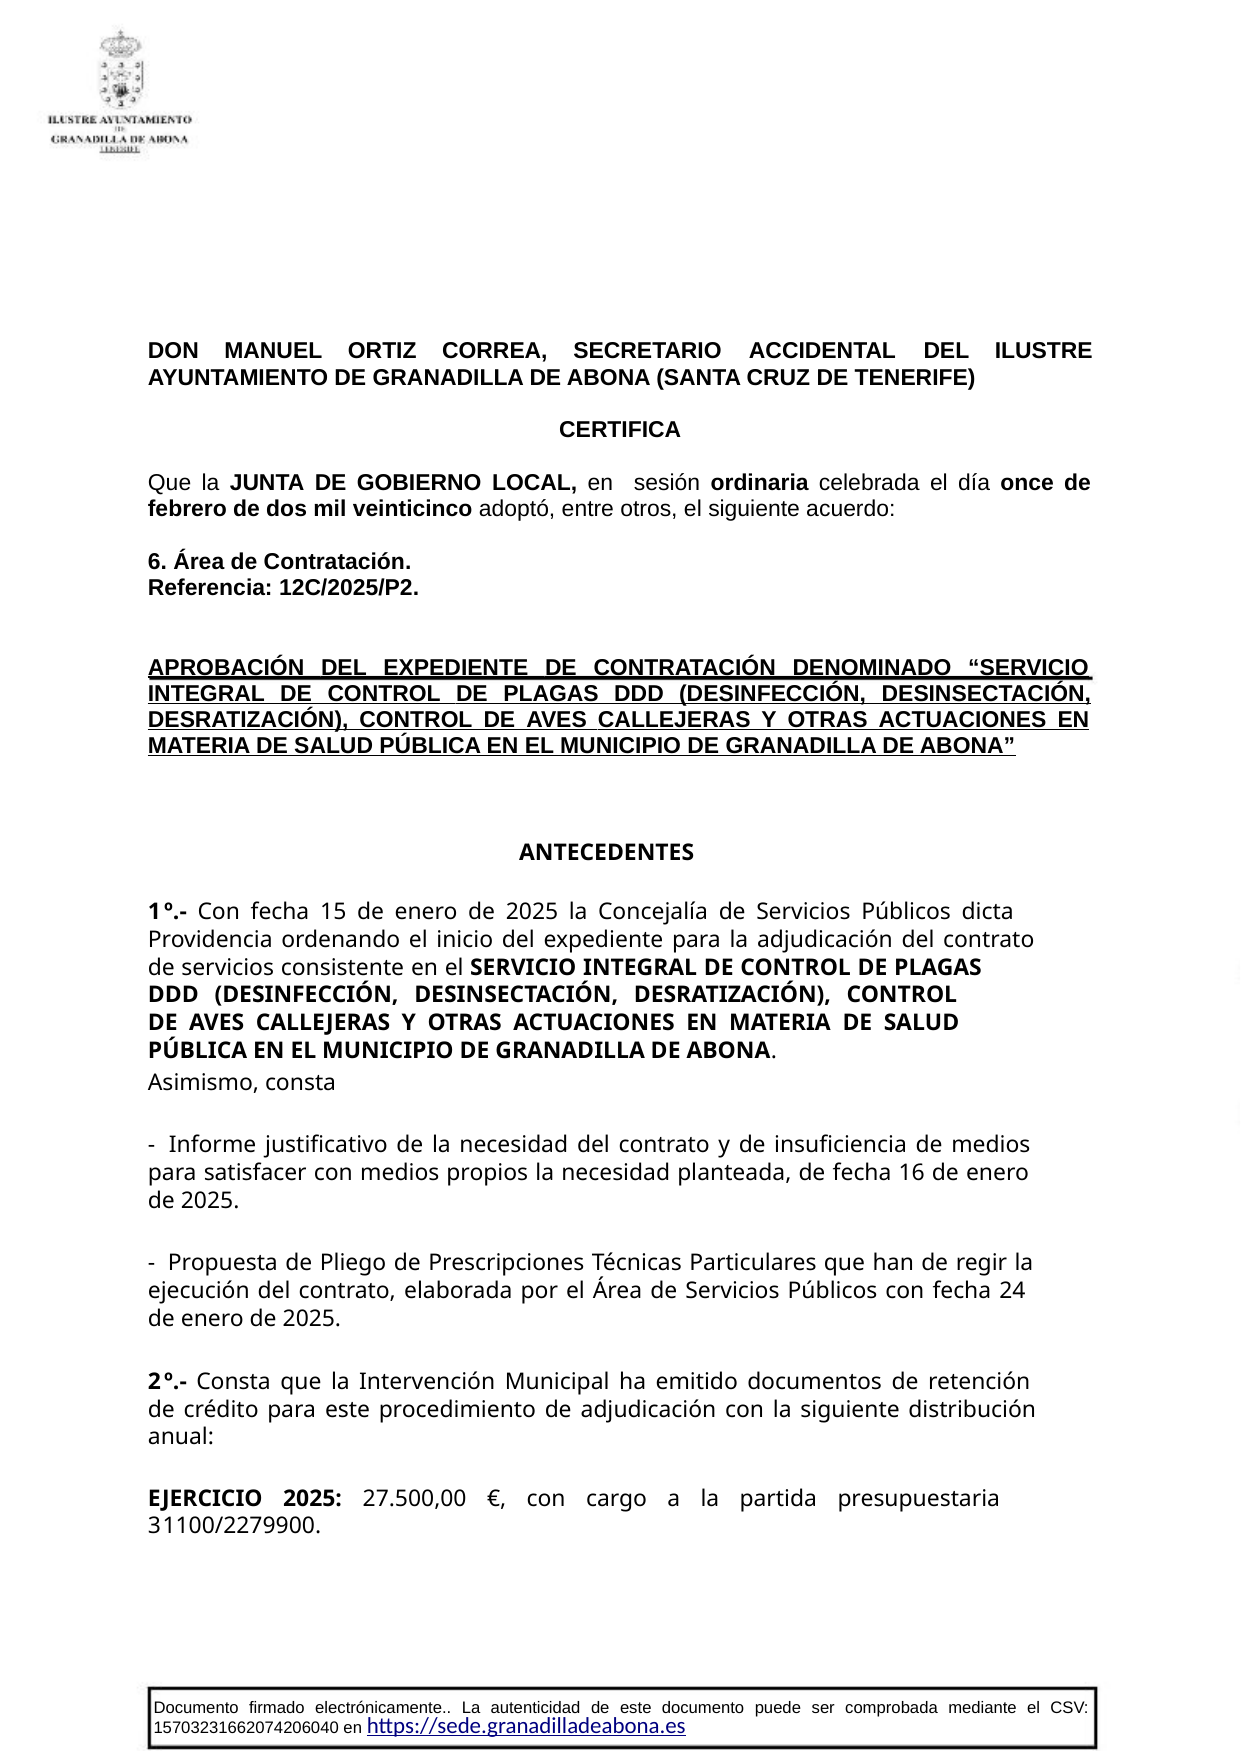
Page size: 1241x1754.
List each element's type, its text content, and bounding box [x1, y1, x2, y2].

text - [148, 1249, 168, 1276]
text CERTIFICA [559, 417, 699, 443]
text febrero de dos mil veinticinco adoptó, entre otros, el siguiente acuerdo: [148, 496, 1117, 522]
text de crédito para este procedimiento de adjudicación con la siguiente distribución [148, 1395, 1120, 1423]
text ACCIDENTAL [749, 338, 920, 364]
text º.- Con fecha 15 de enero de 2025 la Concejalía de Servicios Públicos dicta [164, 897, 1120, 925]
text para satisfacer con medios propios la necesidad planteada, de fecha 16 de enero [148, 1158, 1120, 1186]
text DE AVES CALLEJERAS Y OTRAS ACTUACIONES EN MATERIA DE SALUD [148, 1008, 1120, 1036]
text AYUNTAMIENTO DE GRANADILLA DE ABONA (SANTA CRUZ DE TENERIFE) [148, 364, 1010, 390]
text 3 [148, 1512, 162, 1539]
text de servicios consistente en el SERVICIO INTEGRAL DE CONTROL DE PLAGAS [148, 953, 1120, 981]
text 1100/2279900. [162, 1512, 366, 1539]
text PÚBLICA EN EL MUNICIPIO DE GRANADILLA DE ABONA. [148, 1036, 1120, 1064]
text Informe justificativo de la necesidad del contrato y de insuficiencia de medios [169, 1130, 1120, 1158]
text de enero de 2025. [148, 1304, 1120, 1332]
text Documento firmado electrónicamente.. La autenticidad de este documento puede ser comprobada mediante el CSV: [153, 1699, 1113, 1718]
text DESRATIZACIÓN), CONTROL DE AVES CALLEJERAS Y OTRAS ACTUACIONES EN [148, 707, 1117, 733]
text ORTIZ [348, 338, 427, 364]
text DON [148, 338, 206, 364]
text Propuesta de Pliego de Prescripciones Técnicas Particulares que han de regir la [168, 1249, 1120, 1276]
text DDD (DESINFECCIÓN, DESINSECTACIÓN, DESRATIZACIÓN), CONTROL [148, 981, 1120, 1008]
text 6. Área de Contratación. [148, 549, 436, 575]
text Providencia ordenando el inicio del expediente para la adjudicación del contrato [148, 925, 1120, 953]
text anual: [148, 1423, 1120, 1450]
text º.- Consta que la Intervención Municipal ha emitido documentos de retención [164, 1367, 1120, 1395]
text Referencia: 12C/2025/P2. [148, 575, 444, 601]
text MATERIA DE SALUD PÚBLICA EN EL MUNICIPIO DE GRANADILLA DE ABONA” [148, 733, 1117, 759]
text DEL [923, 338, 976, 364]
text de 2025. [148, 1186, 1120, 1214]
text ejecución del contrato, elaborada por el Área de Servicios Públicos con fecha 24 [148, 1277, 1120, 1304]
text ANTECEDENTES [519, 838, 746, 866]
text Asimismo, consta [148, 1068, 374, 1096]
text 2 [148, 1367, 164, 1395]
text EJERCICIO 2025: 27.500,00 €, con cargo a la partida presupuestaria [148, 1484, 1120, 1512]
text INTEGRAL DE CONTROL DE PLAGAS DDD (DESINFECCIÓN, DESINSECTACIÓN, [148, 681, 1117, 706]
text MANUEL [224, 338, 337, 364]
text 15703231662074206040 en https://sede.granadilladeabona.es [153, 1718, 1113, 1737]
text Que la JUNTA DE GOBIERNO LOCAL, en sesión ordinaria celebrada el día once de [148, 470, 1117, 496]
text CORREA, [442, 338, 563, 364]
text - [148, 1130, 169, 1158]
text APROBACIÓN DEL EXPEDIENTE DE CONTRATACIÓN DENOMINADO “SERVICIO [148, 654, 1117, 680]
text SECRETARIO [573, 338, 746, 364]
text 3 [148, 1518, 157, 1532]
text 1 [148, 897, 164, 925]
text ILUSTRE [994, 338, 1107, 364]
